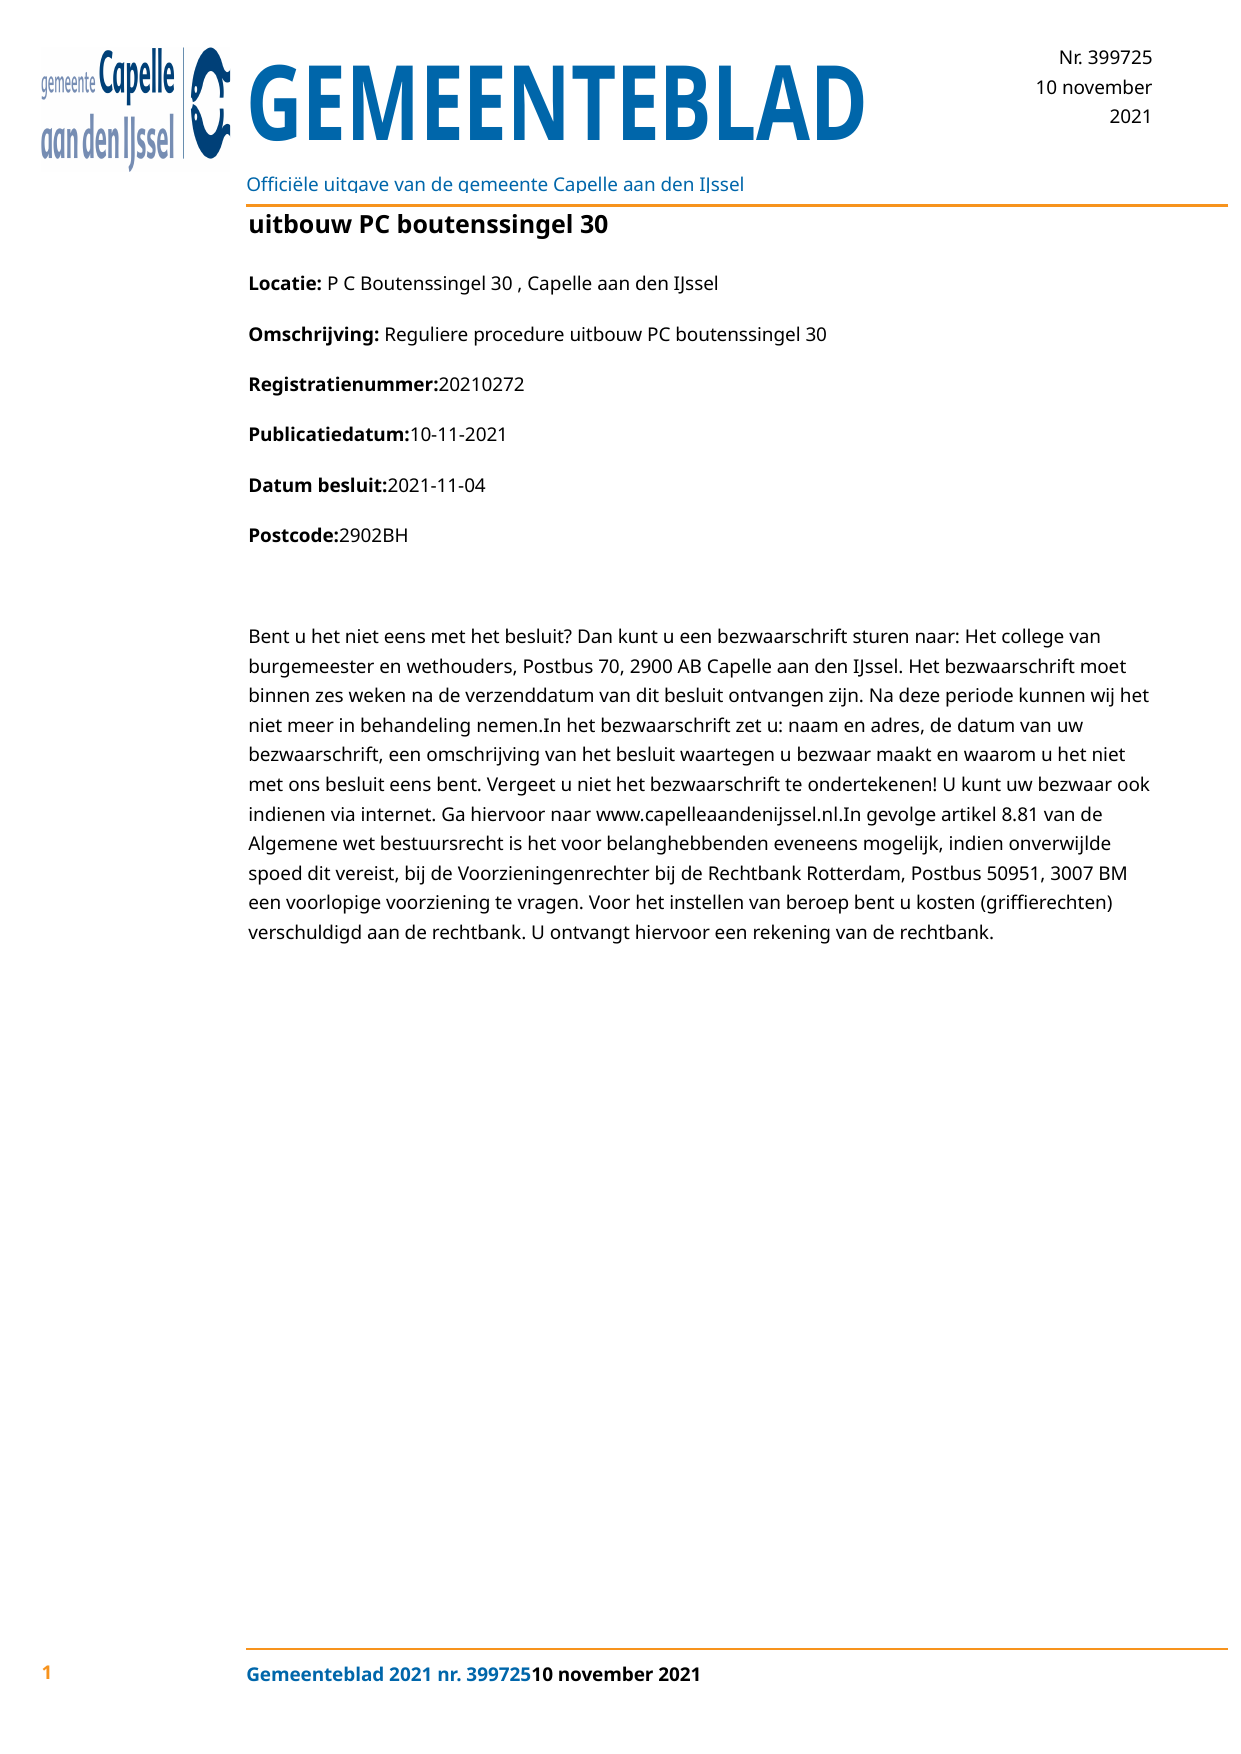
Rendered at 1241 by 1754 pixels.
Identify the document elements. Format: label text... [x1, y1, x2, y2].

text Publicatiedatum:10-11-2021 [248, 422, 1152, 447]
text Bent u het niet eens met het besluit? Dan kunt u een bezwaarschrift sturen naar: Het college van burgemeester en wethouders, Postbus 70, 2900 AB Capelle aan den IJssel. Het bezwaarschrift moet binnen zes weken na de verzenddatum van dit besluit ontvangen zijn. Na deze periode kunnen wij het niet meer in behandeling nemen.In het bezwaarschrift zet u: naam en adres, de datum van uw bezwaarschrift, een omschrijving van het besluit waartegen u bezwaar maakt en waarom u het niet met ons besluit eens bent. Vergeet u niet het bezwaarschrift te ondertekenen! U kunt uw bezwaar ook indienen via internet. Ga hiervoor naar www.capelleaandenijssel.nl.In gevolge artikel 8.81 van de Algemene wet bestuursrecht is het voor belanghebbenden eveneens mogelijk, indien onverwijlde spoed dit vereist, bij de Voorzieningenrechter bij de Rechtbank Rotterdam, Postbus 50951, 3007 BM een voorlopige voorziening te vragen. Voor het instellen van beroep bent u kosten (griffierechten) verschuldigd aan de rechtbank. U ontvangt hiervoor een rekening van de rechtbank. [248, 623, 1152, 945]
picture [41, 47, 231, 172]
text Datum besluit:2021-11-04 [248, 472, 1152, 498]
text Locatie: P C Boutenssingel 30 , Capelle aan den IJssel [248, 270, 1152, 296]
text uitbouw PC boutenssingel 30 [248, 207, 1152, 241]
text Registratienummer:20210272 [248, 371, 1152, 397]
text Omschrijving: Reguliere procedure uitbouw PC boutenssingel 30 [248, 321, 1152, 346]
text Postcode:2902BH [248, 522, 1152, 548]
